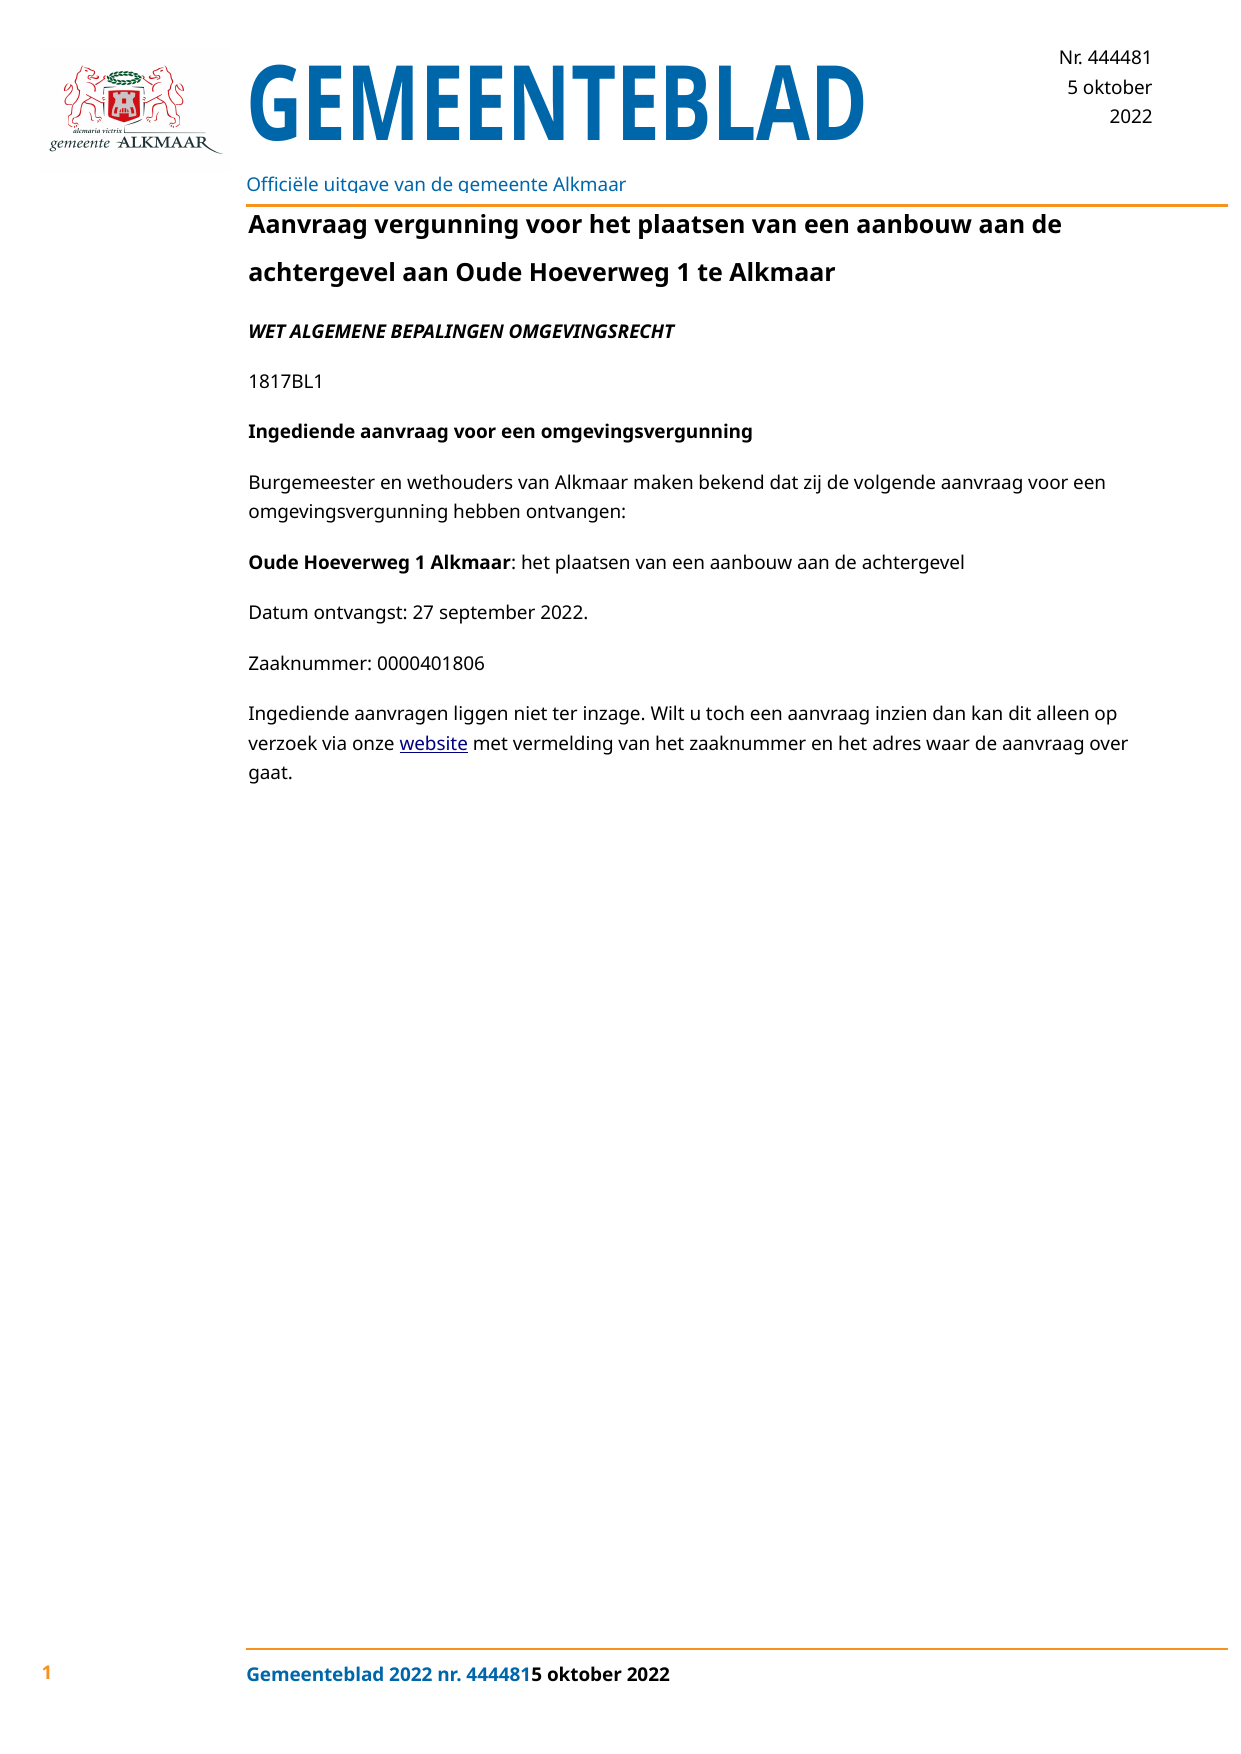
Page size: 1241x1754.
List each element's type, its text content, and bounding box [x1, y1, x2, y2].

text Ingediende aanvragen liggen niet ter inzage. Wilt u toch een aanvraag inzien dan kan dit alleen op verzoek via onze website met vermelding van het zaaknummer en het adres waar de aanvraag over gaat. [248, 700, 1152, 785]
text Aanvraag vergunning voor het plaatsen van een aanbouw aan de achtergevel aan Oude Hoeverweg 1 te Alkmaar [248, 207, 1152, 288]
text Datum ontvangst: 27 september 2022. [248, 599, 1152, 625]
text Oude Hoeverweg 1 Alkmaar: het plaatsen van een aanbouw aan de achtergevel [248, 549, 1152, 575]
picture [41, 47, 231, 172]
text Ingediende aanvraag voor een omgevingsvergunning [248, 419, 1152, 444]
text Burgemeester en wethouders van Alkmaar maken bekend dat zij de volgende aanvraag voor een omgevingsvergunning hebben ontvangen: [248, 469, 1152, 524]
text Zaaknummer: 0000401806 [248, 650, 1152, 676]
text 1817BL1 [248, 368, 1152, 394]
text WET ALGEMENE BEPALINGEN OMGEVINGSRECHT [248, 318, 1152, 344]
